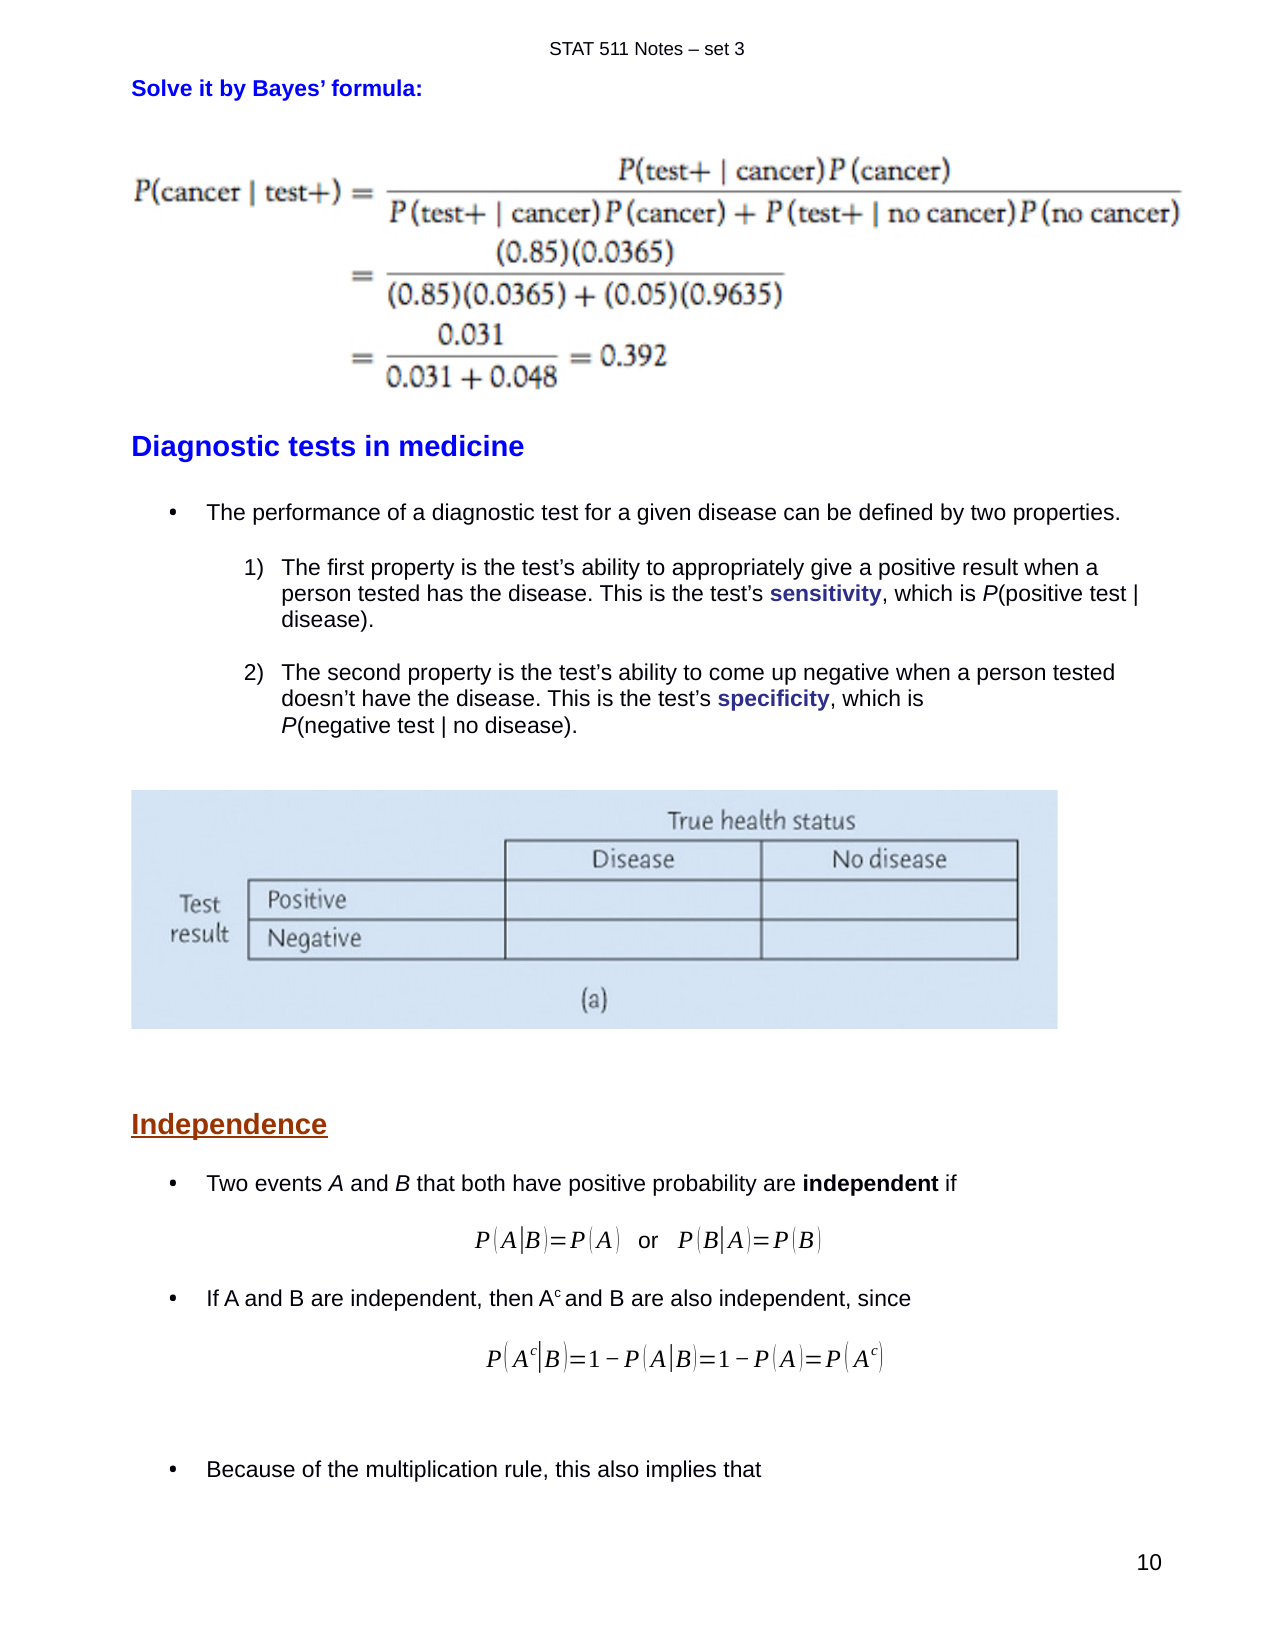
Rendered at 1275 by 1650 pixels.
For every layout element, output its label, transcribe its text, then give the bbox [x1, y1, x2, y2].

picture [131, 154, 1190, 396]
text P(negative test | no disease). [206, 712, 1162, 738]
text Independence [131, 1107, 1162, 1141]
text Solve it by Bayes’ formula: [131, 75, 1162, 101]
list Because of the multiplication rule, this also implies that [169, 1453, 1162, 1484]
list The second property is the test’s ability to come up negative when a person tested doesn’t have the disease. This is the test’s specificity, which is [244, 659, 1162, 712]
text Diagnostic tests in medicine [131, 429, 1162, 462]
list The performance of a diagnostic test for a given disease can be defined by two properties. [169, 496, 1162, 527]
list The first property is the test’s ability to appropriately give a positive result when a person tested has the disease. This is the test’s sensitivity, which is P(positive test | disease). [244, 553, 1162, 632]
list If A and B are independent, then Ac and B are also independent, since [169, 1282, 1162, 1313]
list Two events A and B that both have positive probability are independent if [169, 1167, 1162, 1198]
text or [131, 1225, 1162, 1256]
picture [131, 790, 1058, 1029]
